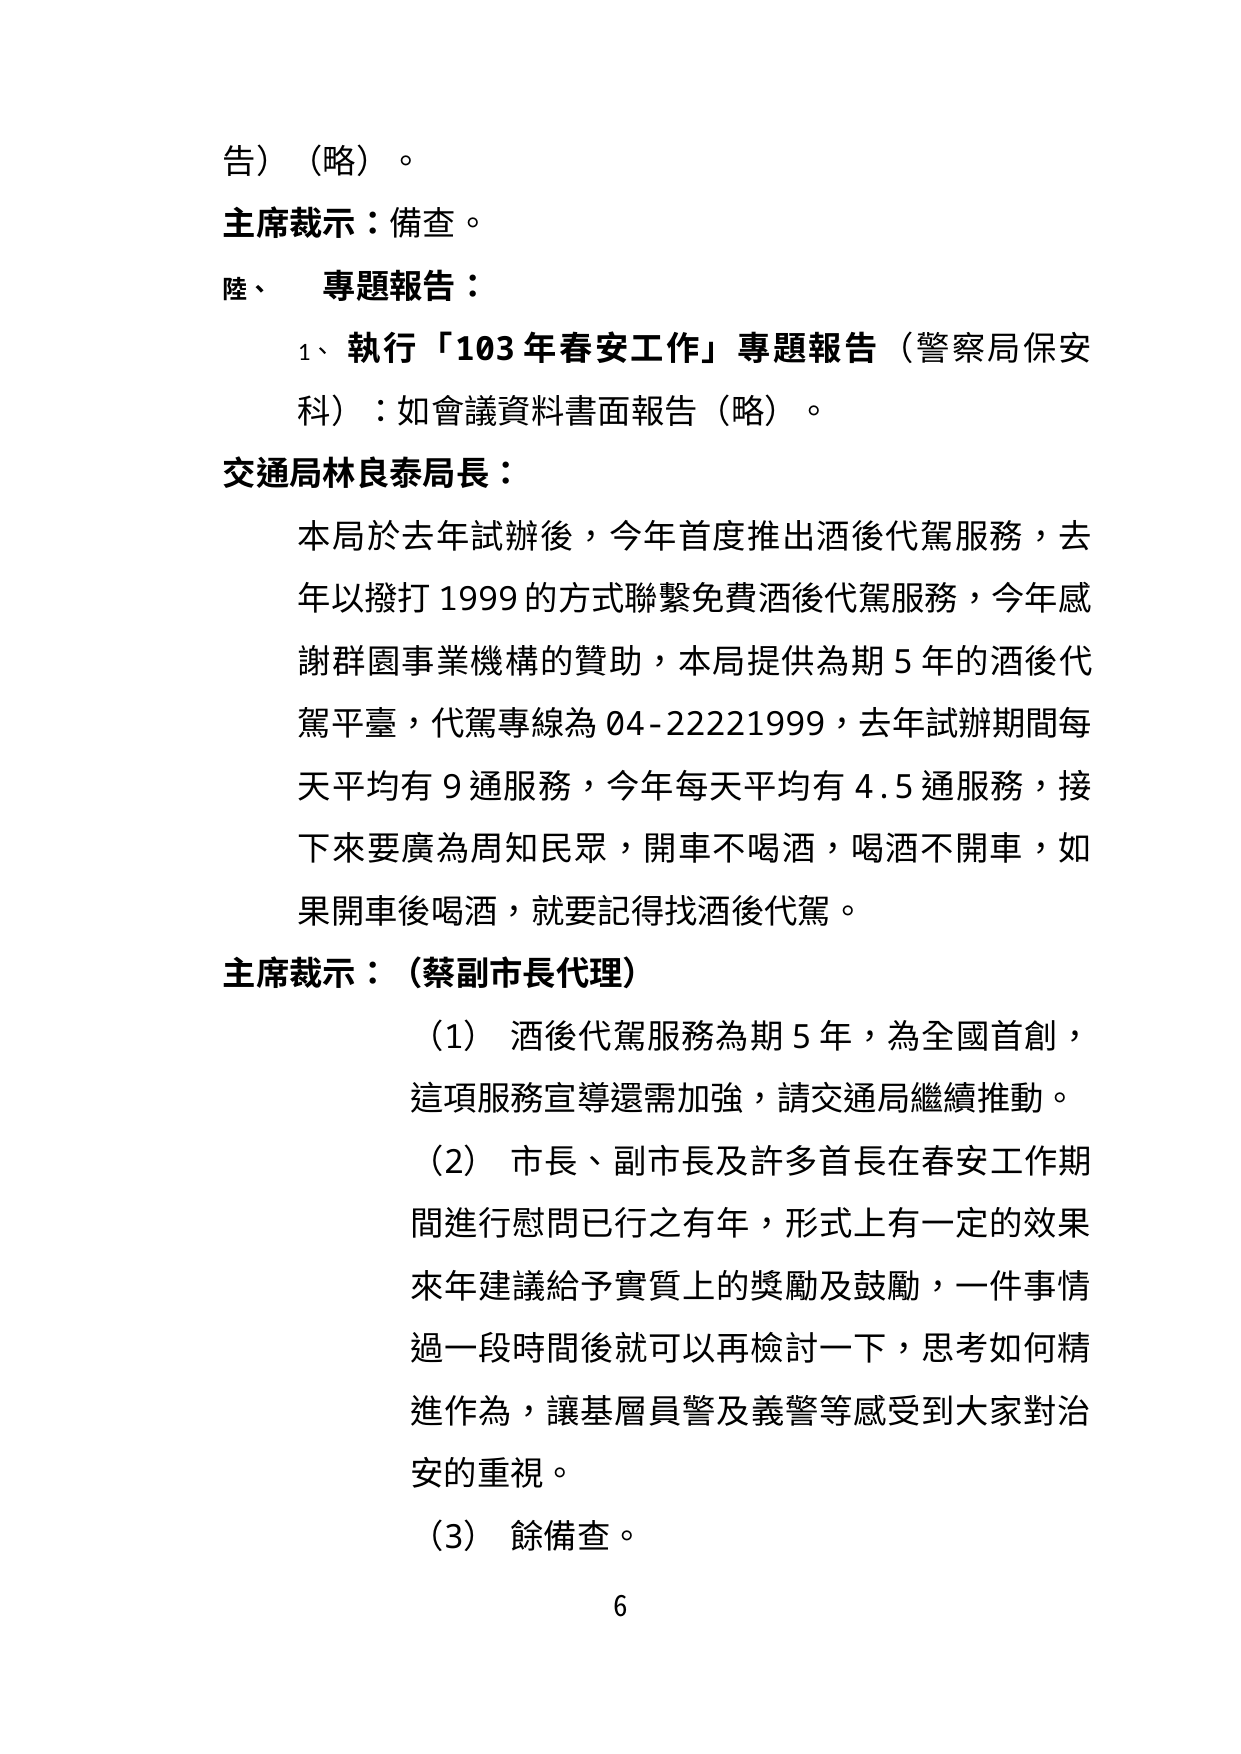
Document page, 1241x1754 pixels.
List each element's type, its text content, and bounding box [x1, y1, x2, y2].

text 本局於去年試辦後，今年首度推出酒後代駕服務，去年以撥打1999的方式聯繫免費酒後代駕服務，今年感謝群園事業機構的贊助，本局提供為期5年的酒後代駕平臺，代駕專線為04-22221999，去年試辦期間每天平均有9通服務，今年每天平均有4.5通服務，接下來要廣為周知民眾，開車不喝酒，喝酒不開車，如果開車後喝酒，就要記得找酒後代駕。 [298, 492, 1092, 929]
list 執行「103年春安工作」專題報告（警察局保安科）：如會議資料書面報告（略）。 [298, 304, 1092, 429]
text 交通局林良泰局長： [223, 429, 1092, 492]
text 主席裁示：備查。 [223, 179, 1092, 242]
list 餘備查。 [410, 1492, 1092, 1554]
list 告）（略）。 [223, 117, 1092, 179]
text 主席裁示：（蔡副市長代理） [223, 929, 1092, 992]
list 專題報告： [223, 242, 1092, 304]
list 市長、副市長及許多首長在春安工作期間進行慰問已行之有年，形式上有一定的效果，來年建議給予實質上的獎勵及鼓勵，一件事情過一段時間後就可以再檢討一下，思考如何精進作為，讓基層員警及義警等感受到大家對治安的重視。 [410, 1117, 1092, 1492]
list 酒後代駕服務為期5年，為全國首創，這項服務宣導還需加強，請交通局繼續推動。 [410, 992, 1092, 1117]
